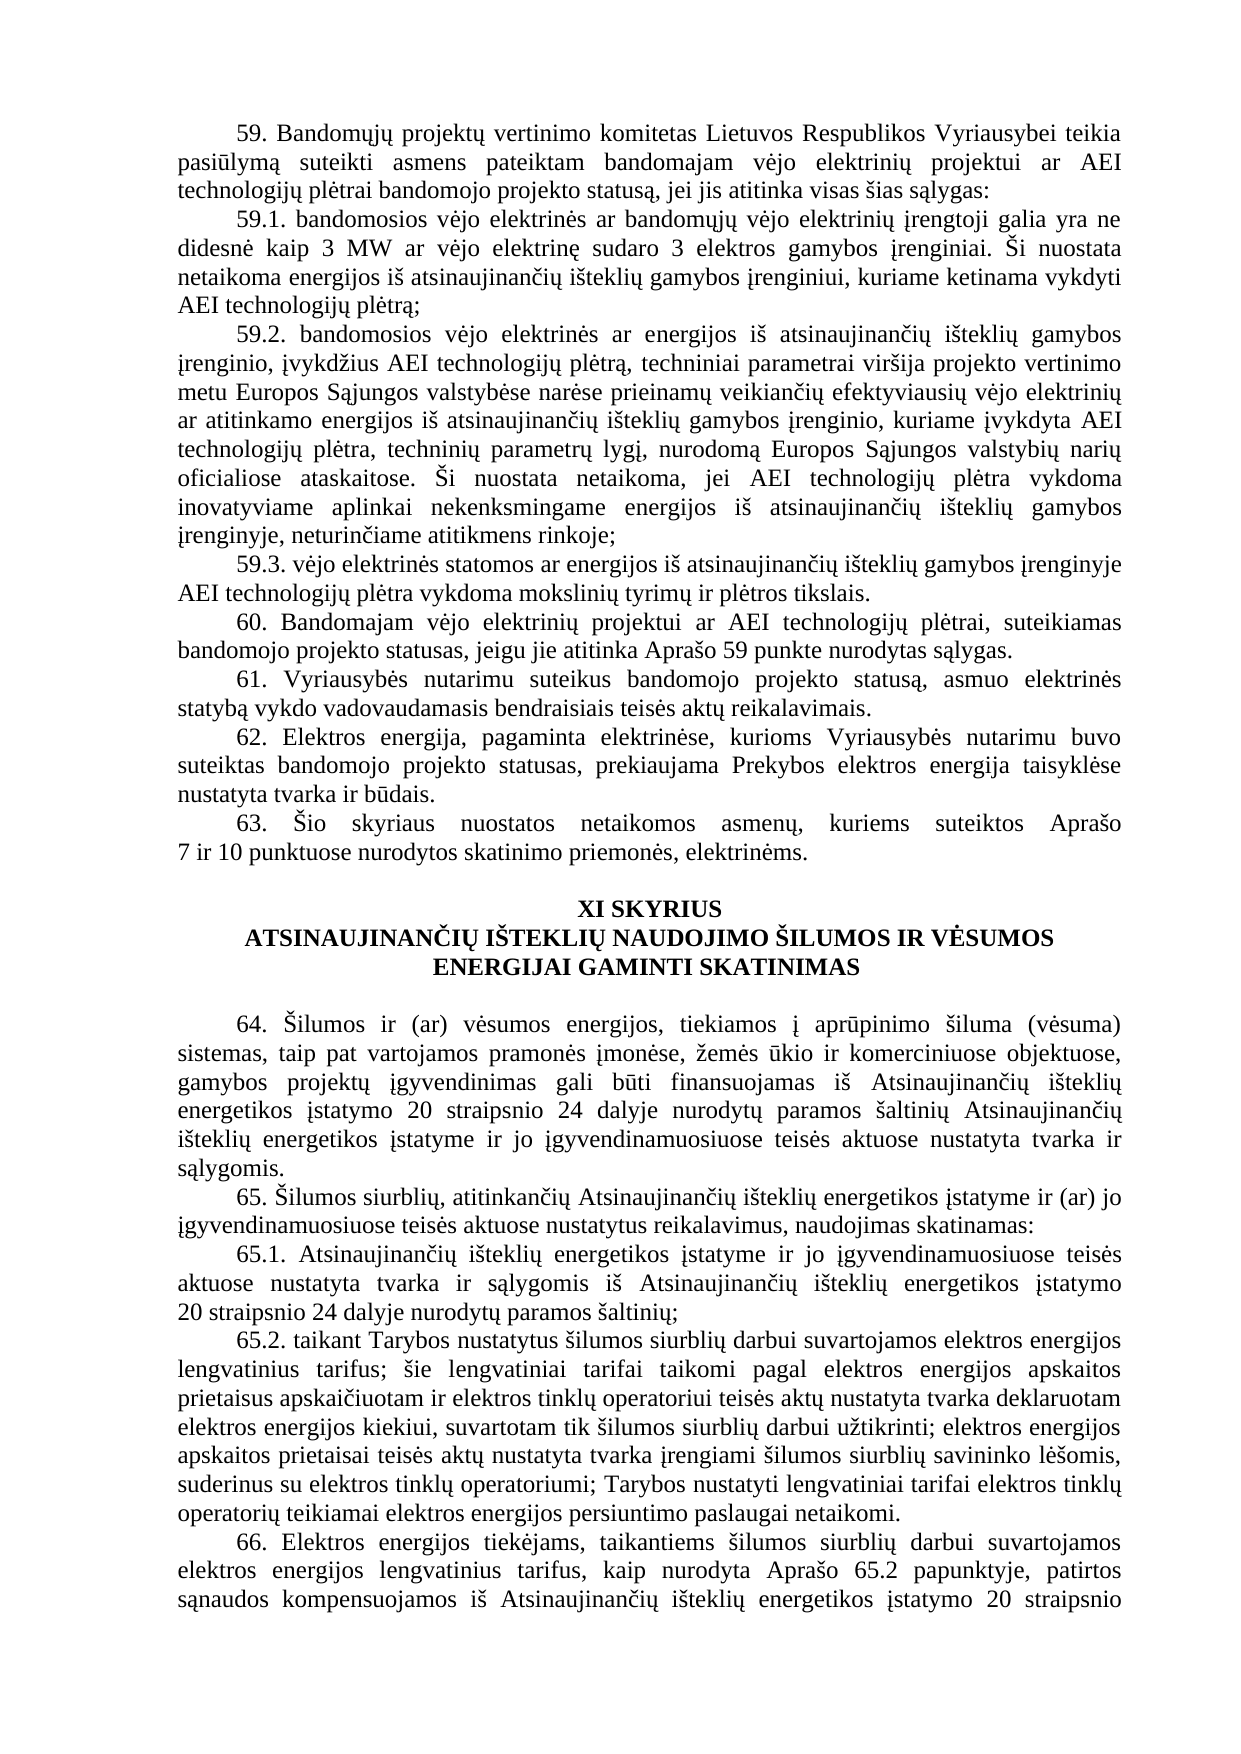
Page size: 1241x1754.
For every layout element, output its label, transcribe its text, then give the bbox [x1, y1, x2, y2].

text 65. Šilumos siurblių, atitinkančių Atsinaujinančių išteklių energetikos įstatyme ir (ar) jo įgyvendinamuosiuose teisės aktuose nustatytus reikalavimus, naudojimas skatinamas: [177, 1182, 1122, 1239]
text 59. Bandomųjų projektų vertinimo komitetas Lietuvos Respublikos Vyriausybei teikia pasiūlymą suteikti asmens pateiktam bandomajam vėjo elektrinių projektui ar AEI technologijų plėtrai bandomojo projekto statusą, jei jis atitinka visas šias sąlygas: [177, 118, 1122, 204]
text 65.1. Atsinaujinančių išteklių energetikos įstatyme ir jo įgyvendinamuosiuose teisės aktuose nustatyta tvarka ir sąlygomis iš Atsinaujinančių išteklių energetikos įstatymo 20 straipsnio 24 dalyje nurodytų paramos šaltinių; [177, 1239, 1122, 1326]
text 59.3. vėjo elektrinės statomos ar energijos iš atsinaujinančių išteklių gamybos įrenginyje AEI technologijų plėtra vykdoma mokslinių tyrimų ir plėtros tikslais. [177, 549, 1122, 607]
text 65.2. taikant Tarybos nustatytus šilumos siurblių darbui suvartojamos elektros energijos lengvatinius tarifus; šie lengvatiniai tarifai taikomi pagal elektros energijos apskaitos prietaisus apskaičiuotam ir elektros tinklų operatoriui teisės aktų nustatyta tvarka deklaruotam elektros energijos kiekiui, suvartotam tik šilumos siurblių darbui užtikrinti; elektros energijos apskaitos prietaisai teisės aktų nustatyta tvarka įrengiami šilumos siurblių savininko lėšomis, suderinus su elektros tinklų operatoriumi; Tarybos nustatyti lengvatiniai tarifai elektros tinklų operatorių teikiamai elektros energijos persiuntimo paslaugai netaikomi. [177, 1326, 1122, 1527]
text 64. Šilumos ir (ar) vėsumos energijos, tiekiamos į aprūpinimo šiluma (vėsuma) sistemas, taip pat vartojamos pramonės įmonėse, žemės ūkio ir komerciniuose objektuose, gamybos projektų įgyvendinimas gali būti finansuojamas iš Atsinaujinančių išteklių energetikos įstatymo 20 straipsnio 24 dalyje nurodytų paramos šaltinių Atsinaujinančių išteklių energetikos įstatyme ir jo įgyvendinamuosiuose teisės aktuose nustatyta tvarka ir sąlygomis. [177, 1009, 1122, 1182]
text 63. Šio skyriaus nuostatos netaikomos asmenų, kuriems suteiktos Aprašo 7 ir 10 punktuose nurodytos skatinimo priemonės, elektrinėms. [177, 808, 1122, 866]
text 62. Elektros energija, pagaminta elektrinėse, kurioms Vyriausybės nutarimu buvo suteiktas bandomojo projekto statusas, prekiaujama Prekybos elektros energija taisyklėse nustatyta tvarka ir būdais. [177, 722, 1122, 808]
text 59.2. bandomosios vėjo elektrinės ar energijos iš atsinaujinančių išteklių gamybos įrenginio, įvykdžius AEI technologijų plėtrą, techniniai parametrai viršija projekto vertinimo metu Europos Sąjungos valstybėse narėse prieinamų veikiančių efektyviausių vėjo elektrinių ar atitinkamo energijos iš atsinaujinančių išteklių gamybos įrenginio, kuriame įvykdyta AEI technologijų plėtra, techninių parametrų lygį, nurodomą Europos Sąjungos valstybių narių oficialiose ataskaitose. Ši nuostata netaikoma, jei AEI technologijų plėtra vykdoma inovatyviame aplinkai nekenksmingame energijos iš atsinaujinančių išteklių gamybos įrenginyje, neturinčiame atitikmens rinkoje; [177, 319, 1122, 549]
text 66. Elektros energijos tiekėjams, taikantiems šilumos siurblių darbui suvartojamos elektros energijos lengvatinius tarifus, kaip nurodyta Aprašo 65.2 papunktyje, patirtos sąnaudos kompensuojamos iš Atsinaujinančių išteklių energetikos įstatymo 20 straipsnio [177, 1527, 1122, 1613]
text XI SKYRIUS ATSINAUJINANČIŲ IŠTEKLIŲ NAUDOJIMO ŠILUMOS IR VĖSUMOS ENERGIJAI GAMINTI SKATINIMAS [177, 894, 1122, 981]
text 61. Vyriausybės nutarimu suteikus bandomojo projekto statusą, asmuo elektrinės statybą vykdo vadovaudamasis bendraisiais teisės aktų reikalavimais. [177, 664, 1122, 722]
text 60. Bandomajam vėjo elektrinių projektui ar AEI technologijų plėtrai, suteikiamas bandomojo projekto statusas, jeigu jie atitinka Aprašo 59 punkte nurodytas sąlygas. [177, 607, 1122, 664]
text 59.1. bandomosios vėjo elektrinės ar bandomųjų vėjo elektrinių įrengtoji galia yra ne didesnė kaip 3 MW ar vėjo elektrinę sudaro 3 elektros gamybos įrenginiai. Ši nuostata netaikoma energijos iš atsinaujinančių išteklių gamybos įrenginiui, kuriame ketinama vykdyti AEI technologijų plėtrą; [177, 204, 1122, 319]
